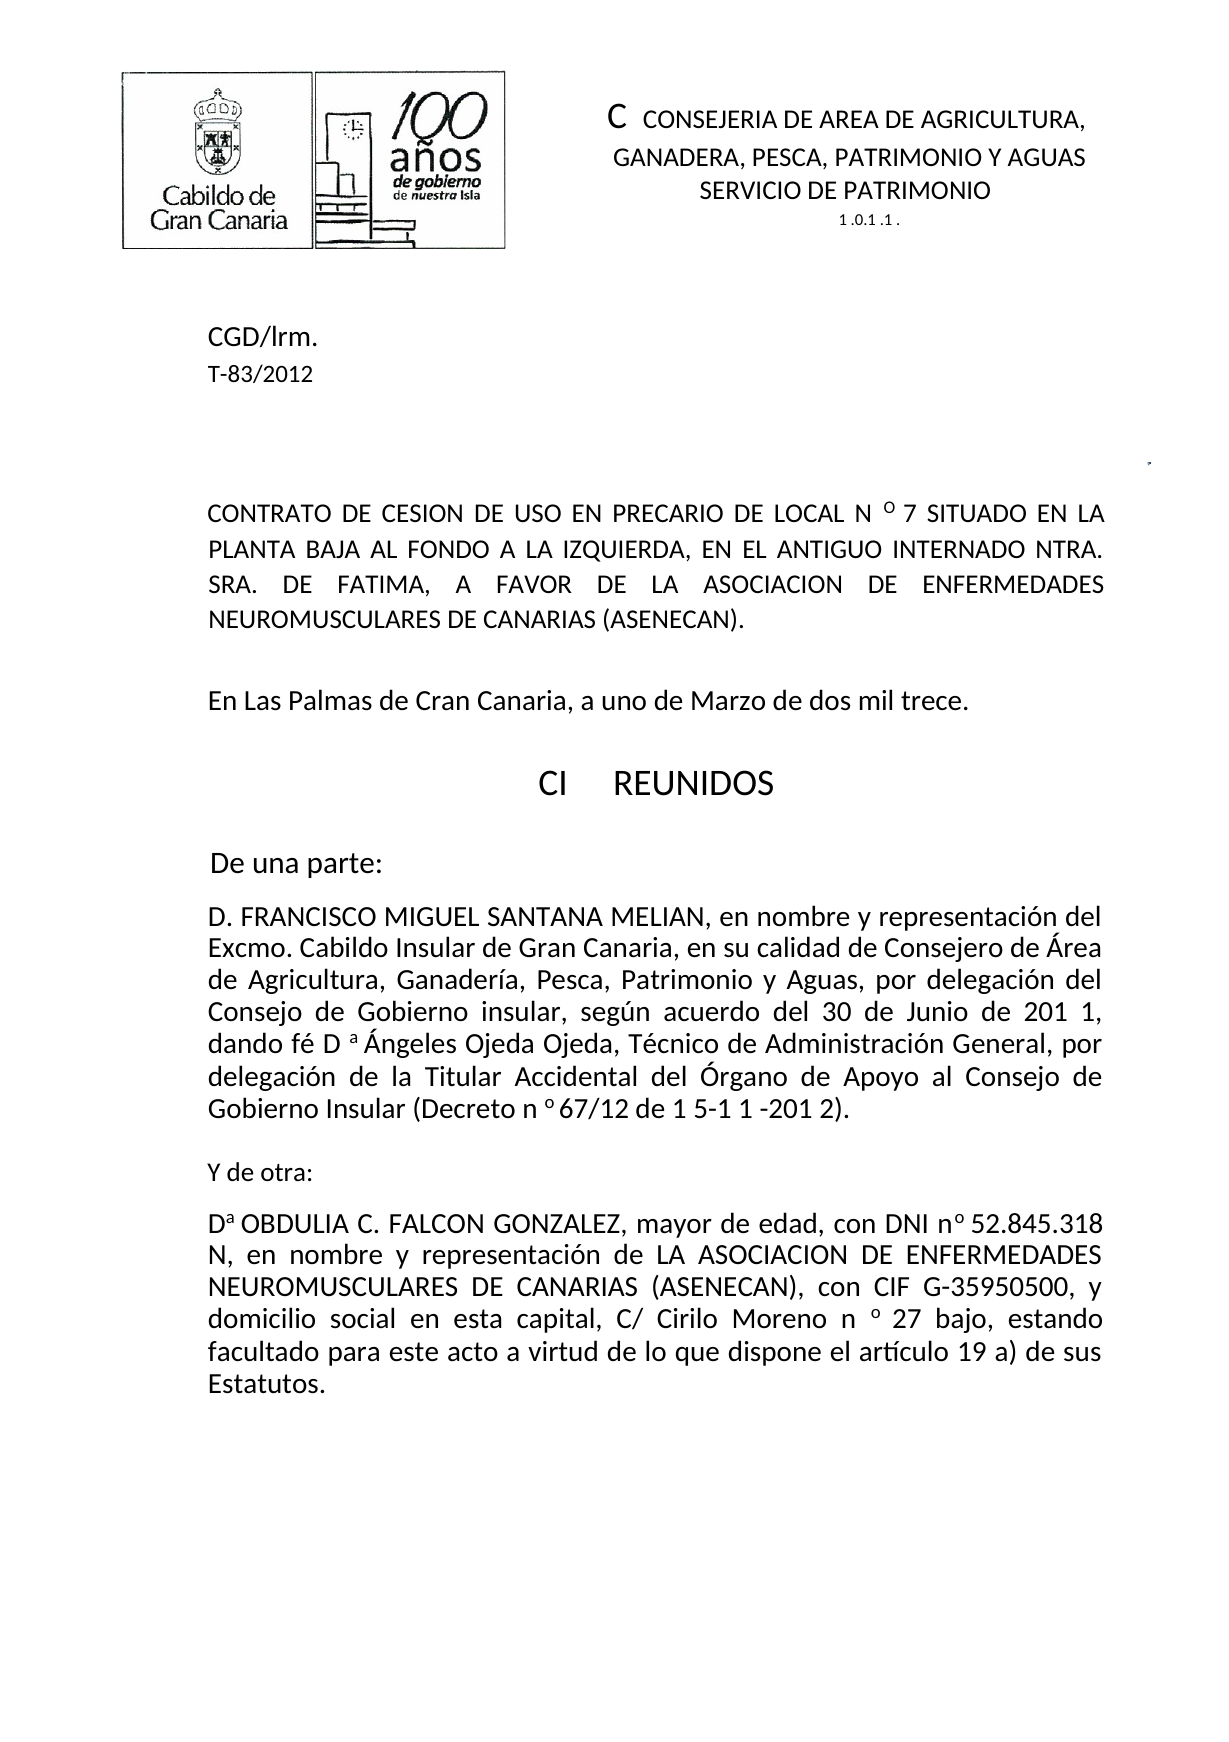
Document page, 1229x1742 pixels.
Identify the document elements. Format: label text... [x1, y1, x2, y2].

text Y de otra: [207, 1155, 1124, 1188]
subtitle REUNIDOS [188, 759, 1124, 805]
text De una parte: [210, 844, 1124, 882]
text 1 .0.1 .1 . [614, 209, 1124, 229]
text SERVICIO DE PATRIMONIO [506, 176, 1118, 205]
subtitle CONSEJERIA DE AREA DE AGRICULTURA, GANADERA, PESCA, PATRIMONIO Y AGUAS [506, 92, 1086, 173]
text CGD/lrm. [208, 321, 1103, 353]
text D. FRANCISCO MIGUEL SANTANA MELIAN, en nombre y representación del Excmo. Cabildo Insular de Gran Canaria, en su calidad de Consejero de Área de Agricultura, Ganadería, Pesca, Patrimonio y Aguas, por delegación del Consejo de Gobierno insular, según acuerdo del 30 de Junio de 201 1, dando fé D a Ángeles Ojeda Ojeda, Técnico de Administración General, por delegación de la Titular Accidental del Órgano de Apoyo al Consejo de Gobierno Insular (Decreto n o 67/12 de 1 5-1 1 -201 2). [208, 901, 1103, 1125]
text En Las Palmas de Cran Canaria, a uno de Marzo de dos mil trece. [208, 685, 1103, 717]
text Da OBDULIA C. FALCON GONZALEZ, mayor de edad, con DNI no 52.845.318 N, en nombre y representación de LA ASOCIACION DE ENFERMEDADES NEUROMUSCULARES DE CANARIAS (ASENECAN), con CIF G-35950500, y domicilio social en esta capital, C/ Cirilo Moreno n o 27 bajo, estando facultado para este acto a virtud de lo que dispone el artículo 19 a) de sus Estatutos. [208, 1208, 1103, 1400]
text CONTRATO DE CESION DE USO EN PRECARIO DE LOCAL N O 7 SITUADO EN LA PLANTA BAJA AL FONDO A LA IZQUIERDA, EN EL ANTIGUO INTERNADO NTRA. SRA. DE FATIMA, A FAVOR DE LA ASOCIACION DE ENFERMEDADES NEUROMUSCULARES DE CANARIAS (ASENECAN). [207, 496, 1105, 635]
subtitle T-83/2012 [208, 358, 1124, 389]
